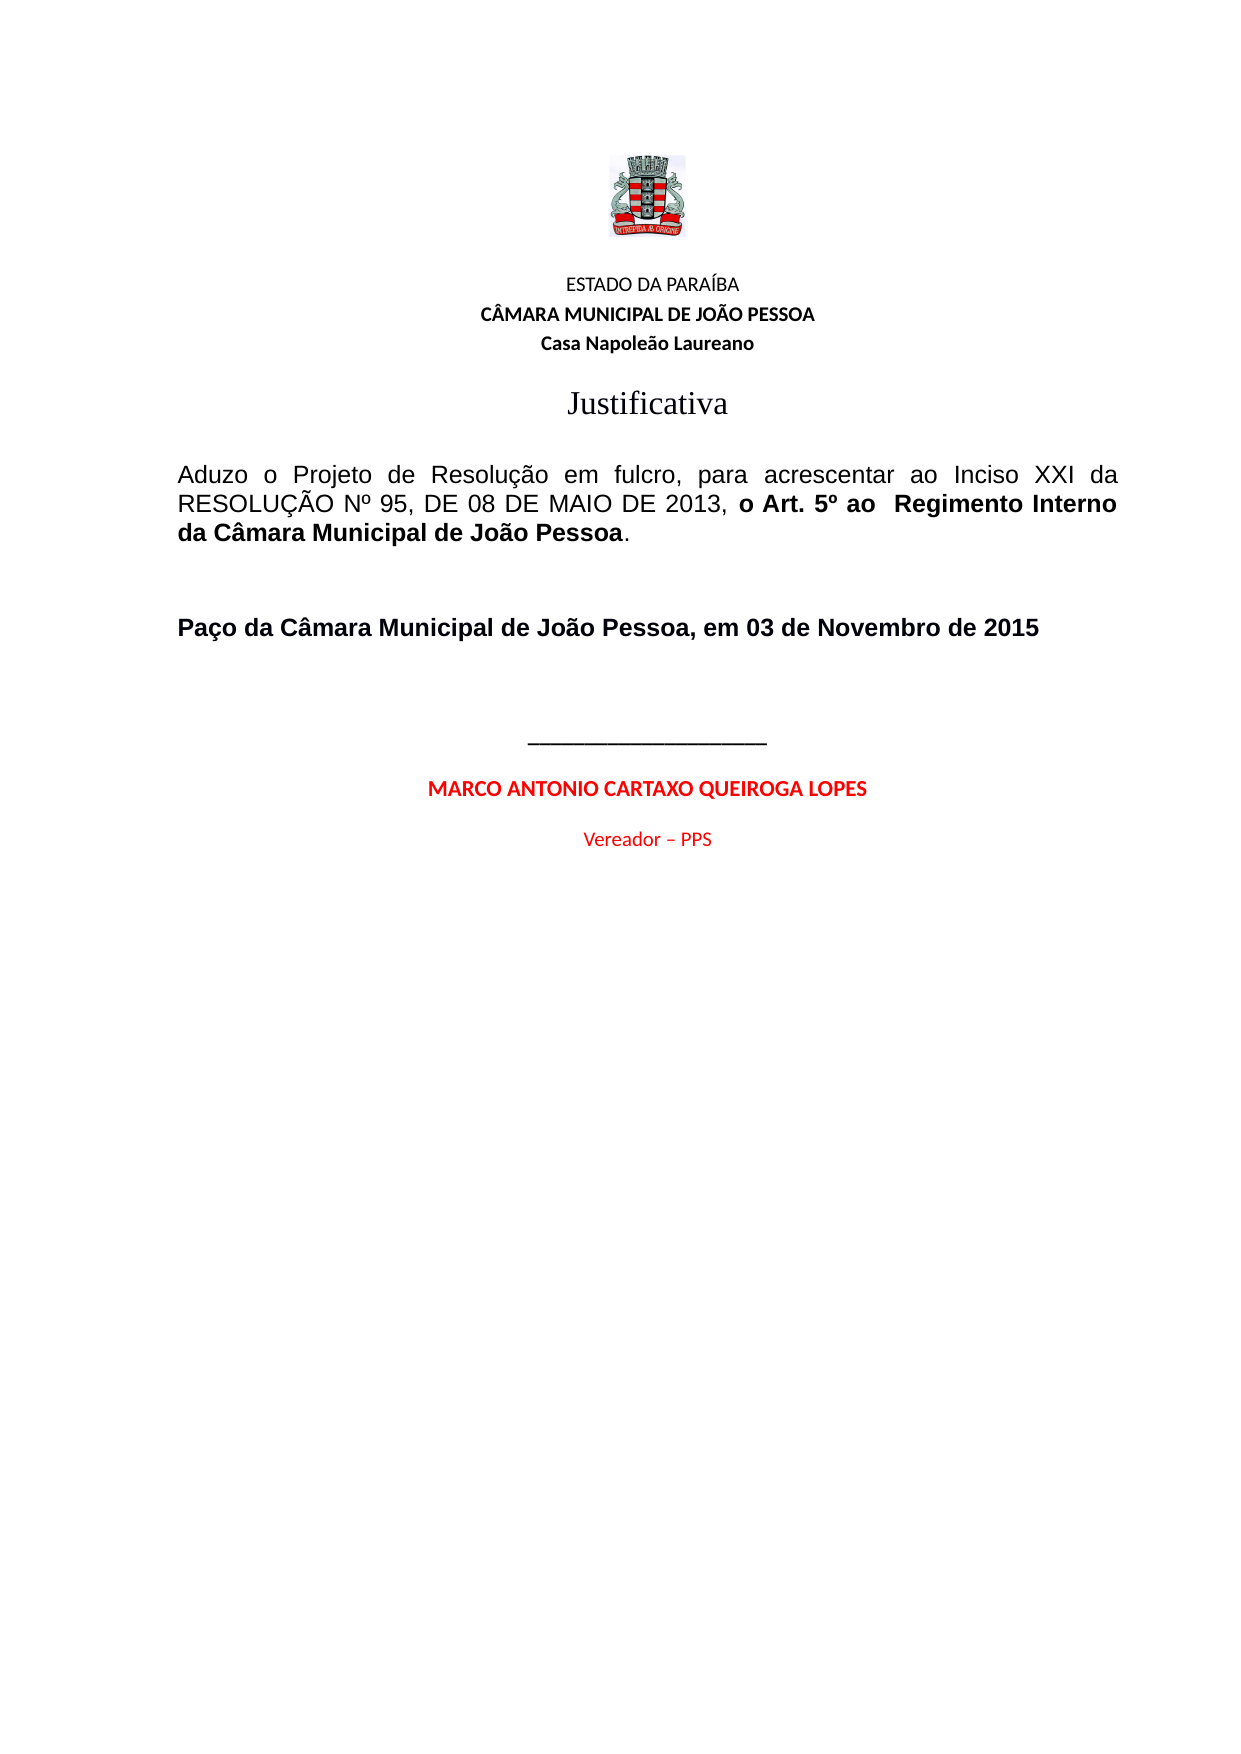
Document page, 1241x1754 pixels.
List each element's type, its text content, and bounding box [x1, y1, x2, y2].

text ESTADO DA PARAÍBA [177, 269, 1118, 297]
text Justificativa [177, 383, 1118, 422]
text CÂMARA MUNICIPAL DE JOÃO PESSOA [177, 301, 1118, 327]
text _____________________ [177, 721, 1118, 749]
subtitle Casa Napoleão Laureano [177, 330, 1118, 356]
text Paço da Câmara Municipal de João Pessoa, em 03 de Novembro de 2015 [177, 613, 1118, 642]
text Aduzo o Projeto de Resolução em fulcro, para acrescentar ao Inciso XXI da RESOLUÇÃO Nº 95, DE 08 DE MAIO DE 2013, o Art. 5º ao Regimento Interno da Câmara Municipal de João Pessoa. [177, 460, 1118, 546]
picture [609, 155, 686, 237]
text Vereador – PPS [177, 827, 1118, 852]
text MARCO ANTONIO CARTAXO QUEIROGA LOPES [177, 774, 1118, 802]
